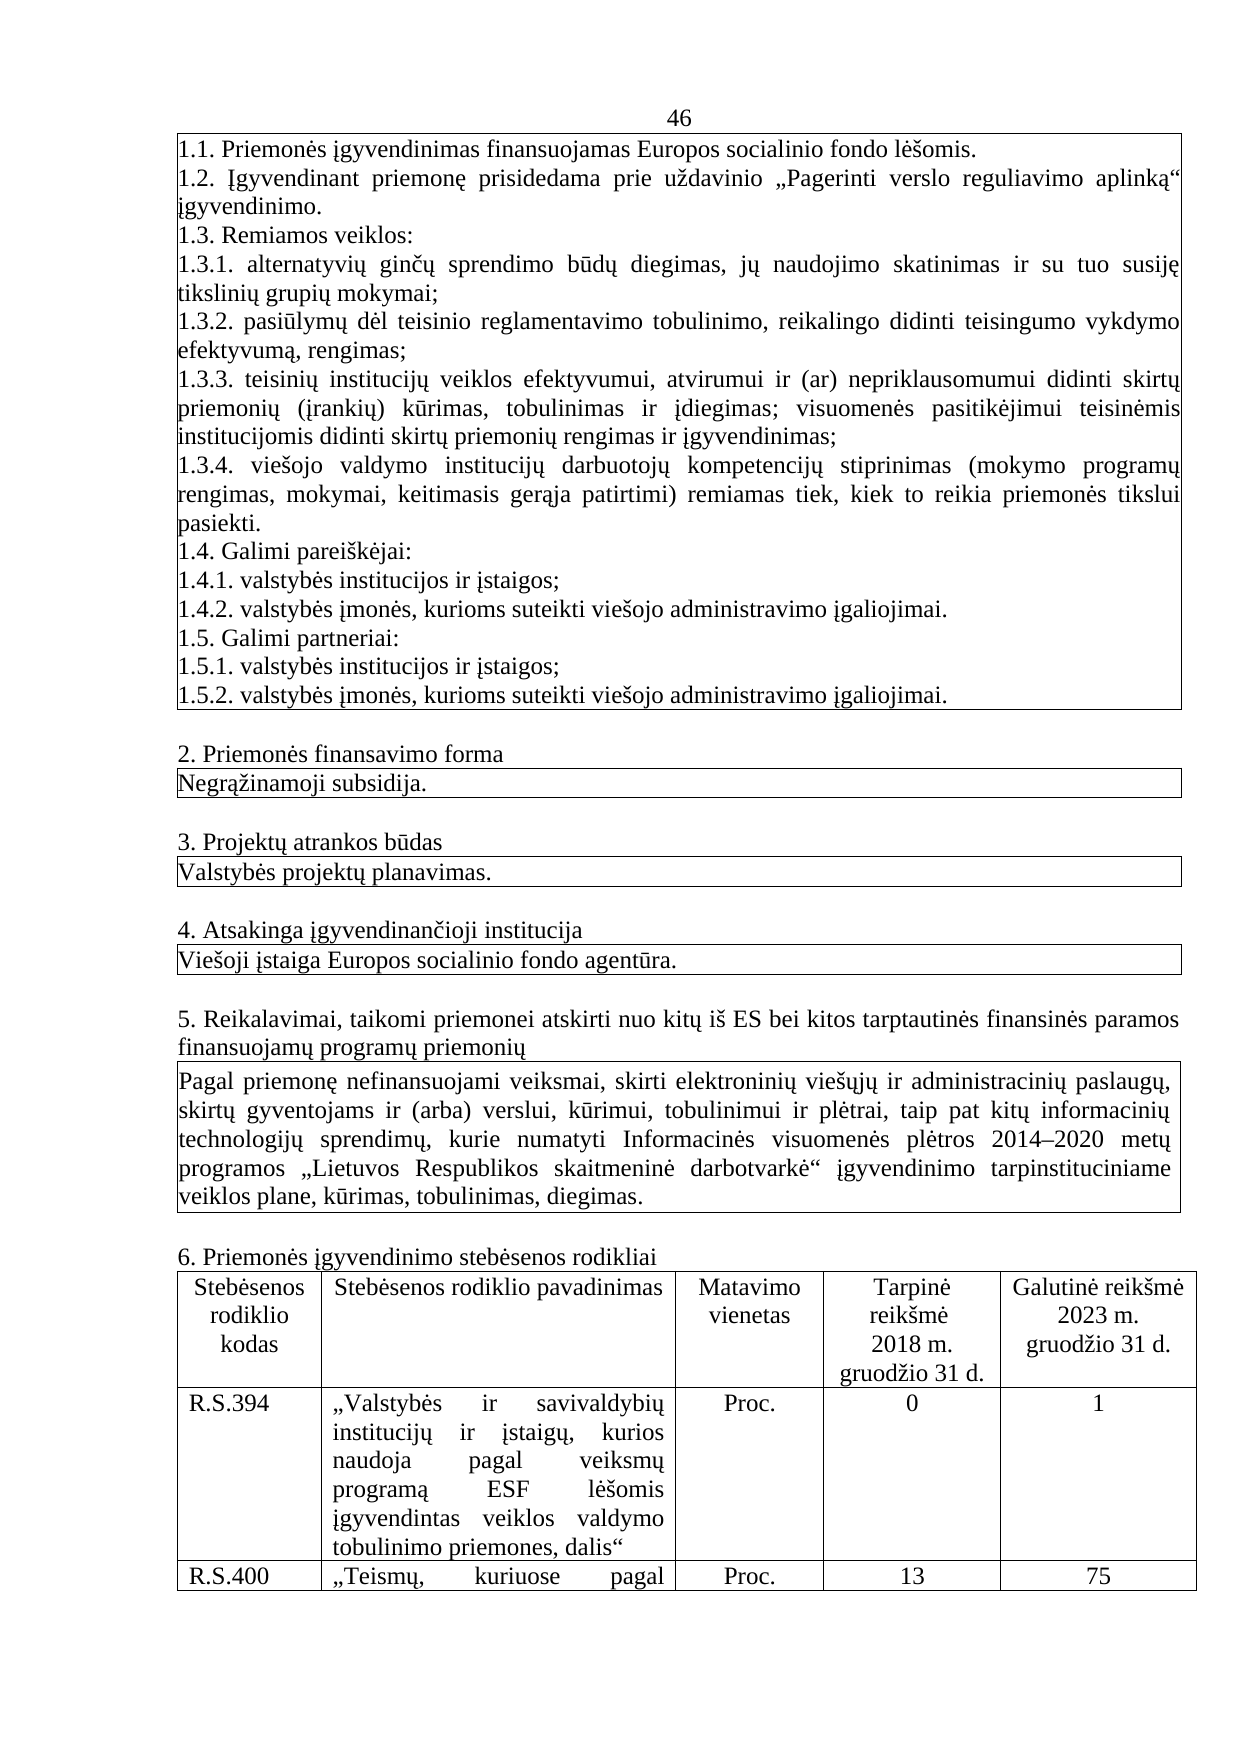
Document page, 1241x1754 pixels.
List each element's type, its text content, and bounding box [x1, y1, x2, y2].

table_header Negrąžinamoji subsidija. [178, 769, 1181, 797]
table_header Matavimo vienetas [676, 1272, 823, 1387]
table_cell 0 [824, 1388, 1000, 1560]
table_cell R.S.400 [178, 1561, 321, 1590]
table_cell „Valstybės ir savivaldybių institucijų ir įstaigų, kurios naudoja pagal veiksmų programą ESF lėšomis įgyvendintas veiklos valdymo tobulinimo priemones, dalis“ [322, 1388, 675, 1560]
table_cell 1.4. Galimi pareiškėjai: 1.4.1. valstybės institucijos ir įstaigos; 1.4.2. valstybės įmonės, kurioms suteikti viešojo administravimo įgaliojimai. 1.5. Galimi partneriai: 1.5.1. valstybės institucijos ir įstaigos; 1.5.2. valstybės įmonės, kurioms suteikti viešojo administravimo įgaliojimai. [178, 536, 1181, 709]
table_cell Proc. [676, 1561, 823, 1590]
table_header Viešoji įstaiga Europos socialinio fondo agentūra. [178, 945, 1181, 974]
table_header Galutinė reikšmė 2023 m. gruodžio 31 d. [1001, 1272, 1196, 1387]
table_cell 1 [1001, 1388, 1196, 1560]
text 5. Reikalavimai, taikomi priemonei atskirti nuo kitų iš ES bei kitos tarptautinės finansinės paramos finansuojamų programų priemonių [177, 1004, 1181, 1061]
text Pagal priemonę nefinansuojami veiksmai, skirti elektroninių viešųjų ir administracinių paslaugų, skirtų gyventojams ir (arba) verslui, kūrimui, tobulinimui ir plėtrai, taip pat kitų informacinių technologijų sprendimų, kurie numatyti Informacinės visuomenės plėtros 2014–2020 metų programos „Lietuvos Respublikos skaitmeninė darbotvarkė“ įgyvendinimo tarpinstituciniame veiklos plane, kūrimas, tobulinimas, diegimas. [178, 1062, 1180, 1212]
table_cell „Teismų, kuriuose pagal [322, 1561, 675, 1590]
table_header Valstybės projektų planavimas. [178, 857, 1181, 886]
text 2. Priemonės finansavimo forma [177, 739, 1181, 767]
table_cell R.S.394 [178, 1388, 321, 1560]
table_cell 1.3. Remiamos veiklos: 1.3.1. alternatyvių ginčų sprendimo būdų diegimas, jų naudojimo skatinimas ir su tuo susiję tikslinių grupių mokymai; 1.3.2. pasiūlymų dėl teisinio reglamentavimo tobulinimo, reikalingo didinti teisingumo vykdymo efektyvumą, rengimas; 1.3.3. teisinių institucijų veiklos efektyvumui, atvirumui ir (ar) nepriklausomumui didinti skirtų priemonių (įrankių) kūrimas, tobulinimas ir įdiegimas; visuomenės pasitikėjimui teisinėmis institucijomis didinti skirtų priemonių rengimas ir įgyvendinimas; 1.3.4. viešojo valdymo institucijų darbuotojų kompetencijų stiprinimas (mokymo programų rengimas, mokymai, keitimasis gerąja patirtimi) remiamas tiek, kiek to reikia priemonės tikslui pasiekti. [178, 220, 1181, 536]
table_cell 1.2. Įgyvendinant priemonę prisidedama prie uždavinio „Pagerinti verslo reguliavimo aplinką“ įgyvendinimo. [178, 163, 1181, 220]
table_header 1.1. Priemonės įgyvendinimas finansuojamas Europos socialinio fondo lėšomis. [178, 134, 1181, 163]
table_header Tarpinė reikšmė 2018 m. gruodžio 31 d. [824, 1272, 1000, 1387]
table_header Stebėsenos rodiklio kodas [178, 1272, 321, 1387]
text 6. Priemonės įgyvendinimo stebėsenos rodikliai [177, 1242, 1181, 1271]
table_cell 13 [824, 1561, 1000, 1590]
table_cell 75 [1001, 1561, 1196, 1590]
table_cell Proc. [676, 1388, 823, 1560]
text 4. Atsakinga įgyvendinančioji institucija [177, 915, 1181, 944]
text 3. Projektų atrankos būdas [177, 827, 1181, 856]
table_header Stebėsenos rodiklio pavadinimas [322, 1272, 675, 1387]
